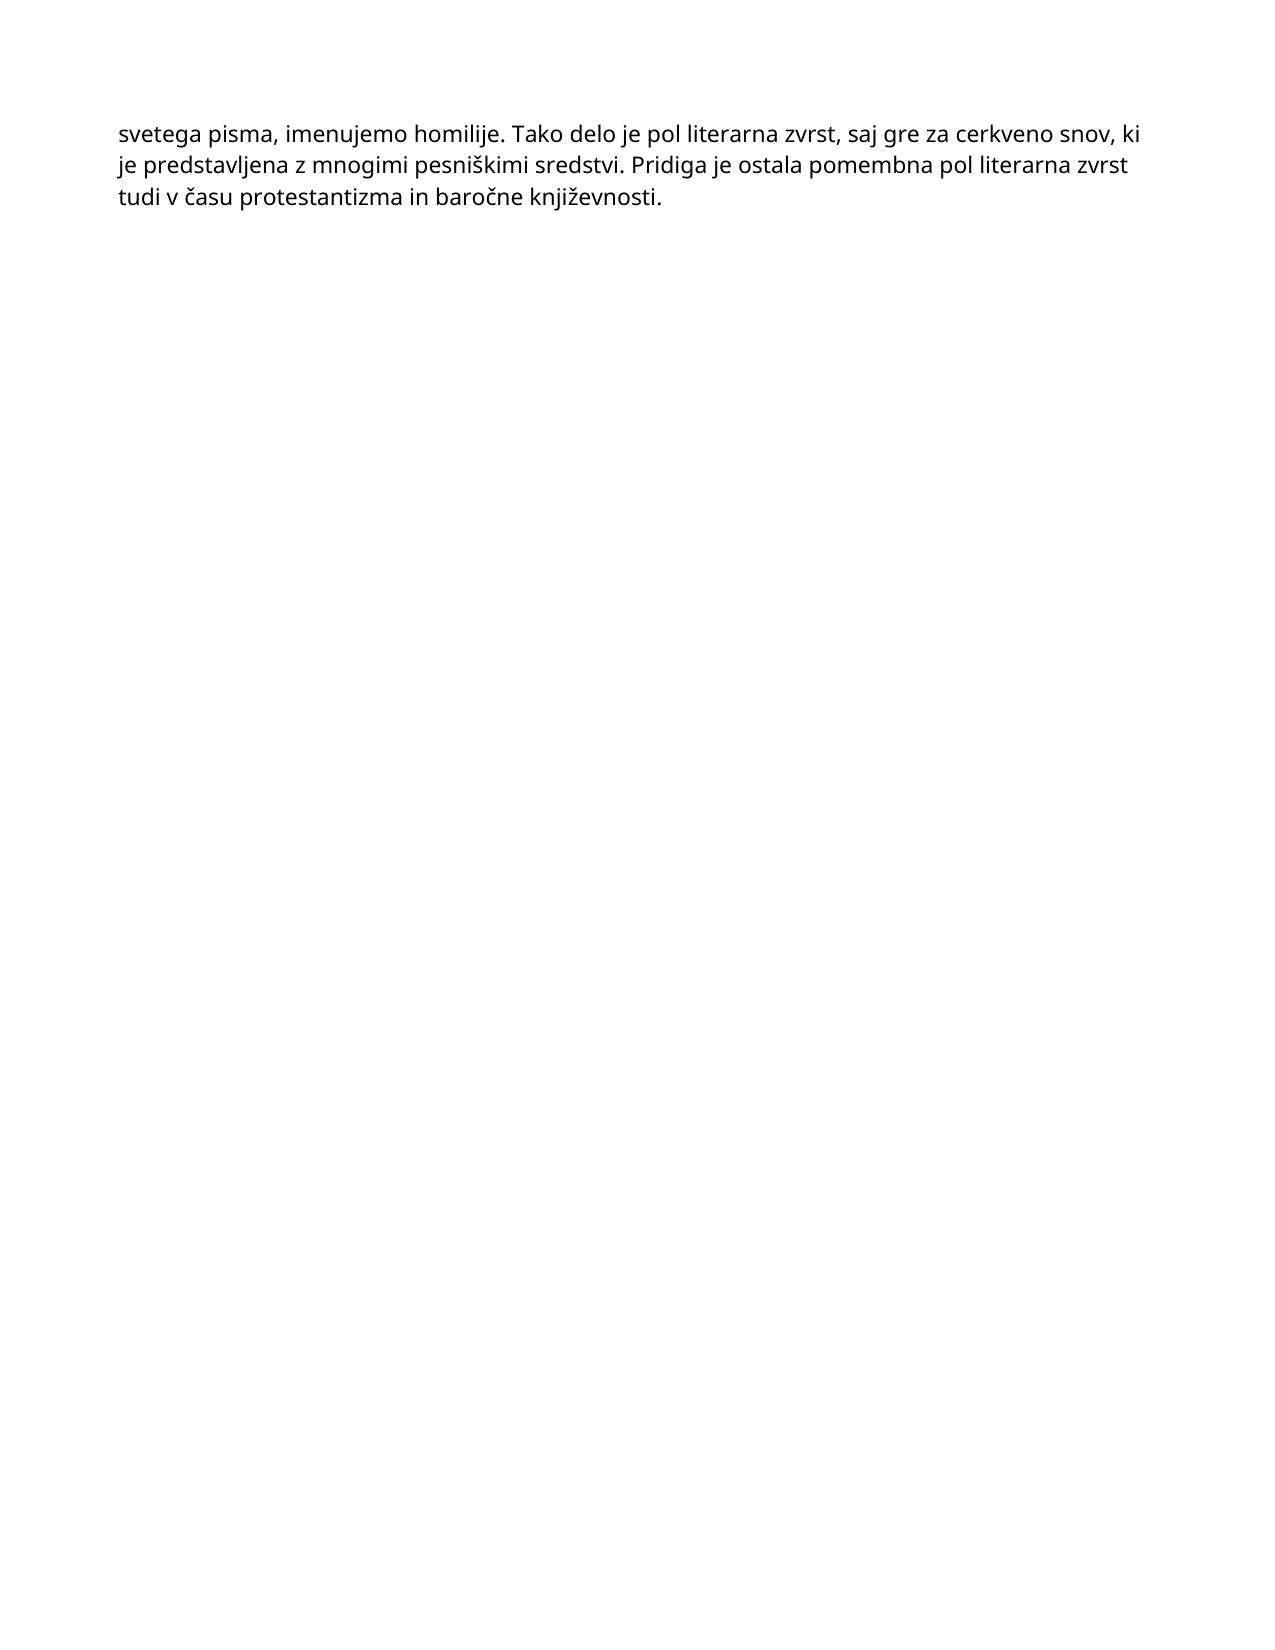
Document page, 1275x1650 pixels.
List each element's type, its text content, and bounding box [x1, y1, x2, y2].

text svetega pisma, imenujemo homilije. Tako delo je pol literarna zvrst, saj gre za cerkveno snov, ki je predstavljena z mnogimi pesniškimi sredstvi. Pridiga je ostala pomembna pol literarna zvrst tudi v času protestantizma in baročne književnosti. [118, 118, 1157, 212]
